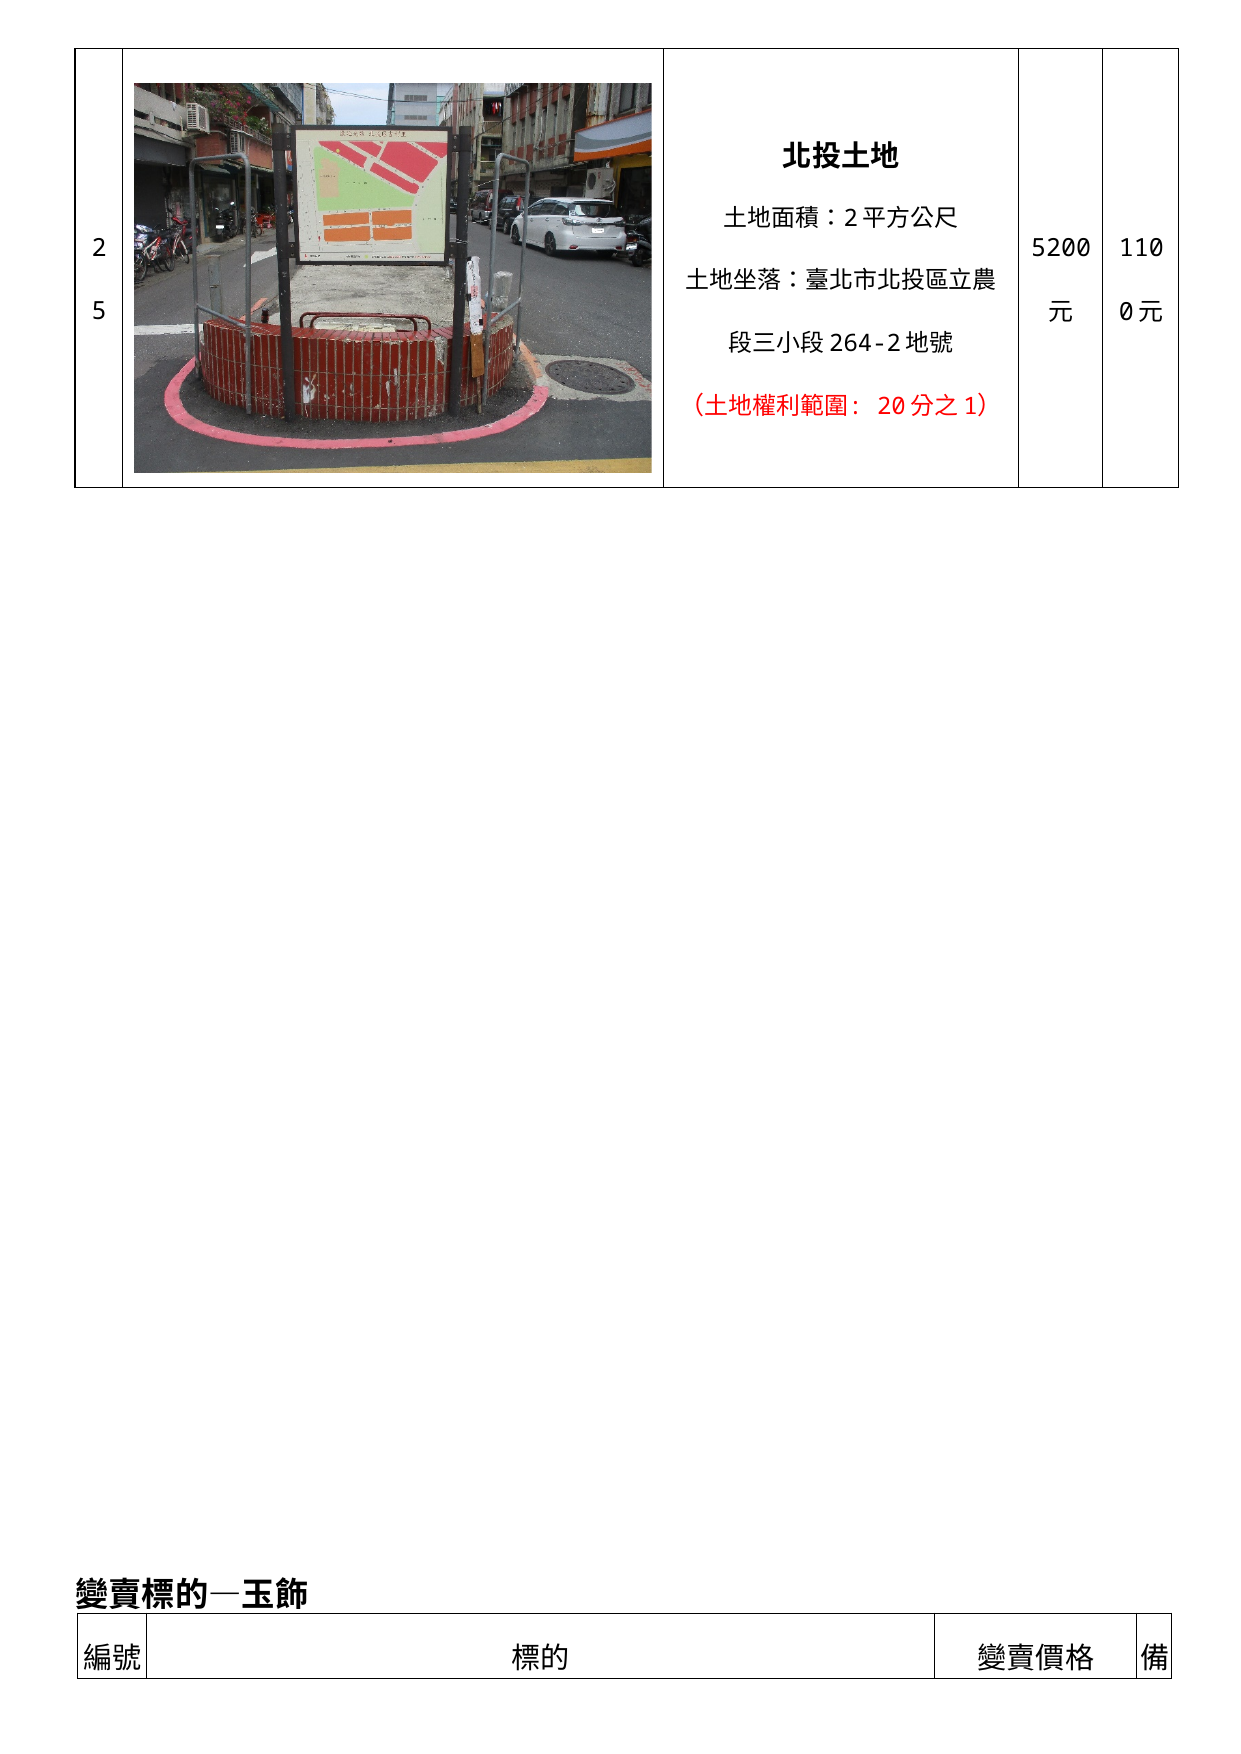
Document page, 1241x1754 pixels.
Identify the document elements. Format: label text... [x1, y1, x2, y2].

table_cell 5200元 [1019, 49, 1102, 487]
table_header 備 [1137, 1614, 1171, 1678]
table_header 變賣價格 [935, 1614, 1136, 1678]
table_cell [123, 49, 663, 487]
text 變賣標的—玉飾 [75, 1550, 1165, 1613]
table_cell 25 [76, 49, 122, 487]
table_cell 1100元 [1103, 49, 1178, 487]
table_header 標的 [147, 1614, 934, 1678]
table_header 編號 [78, 1614, 146, 1678]
table_cell 北投土地 土地面積：2平方公尺 土地坐落：臺北市北投區立農段三小段264-2地號 （土地權利範圍: 20分之1） [664, 49, 1018, 487]
